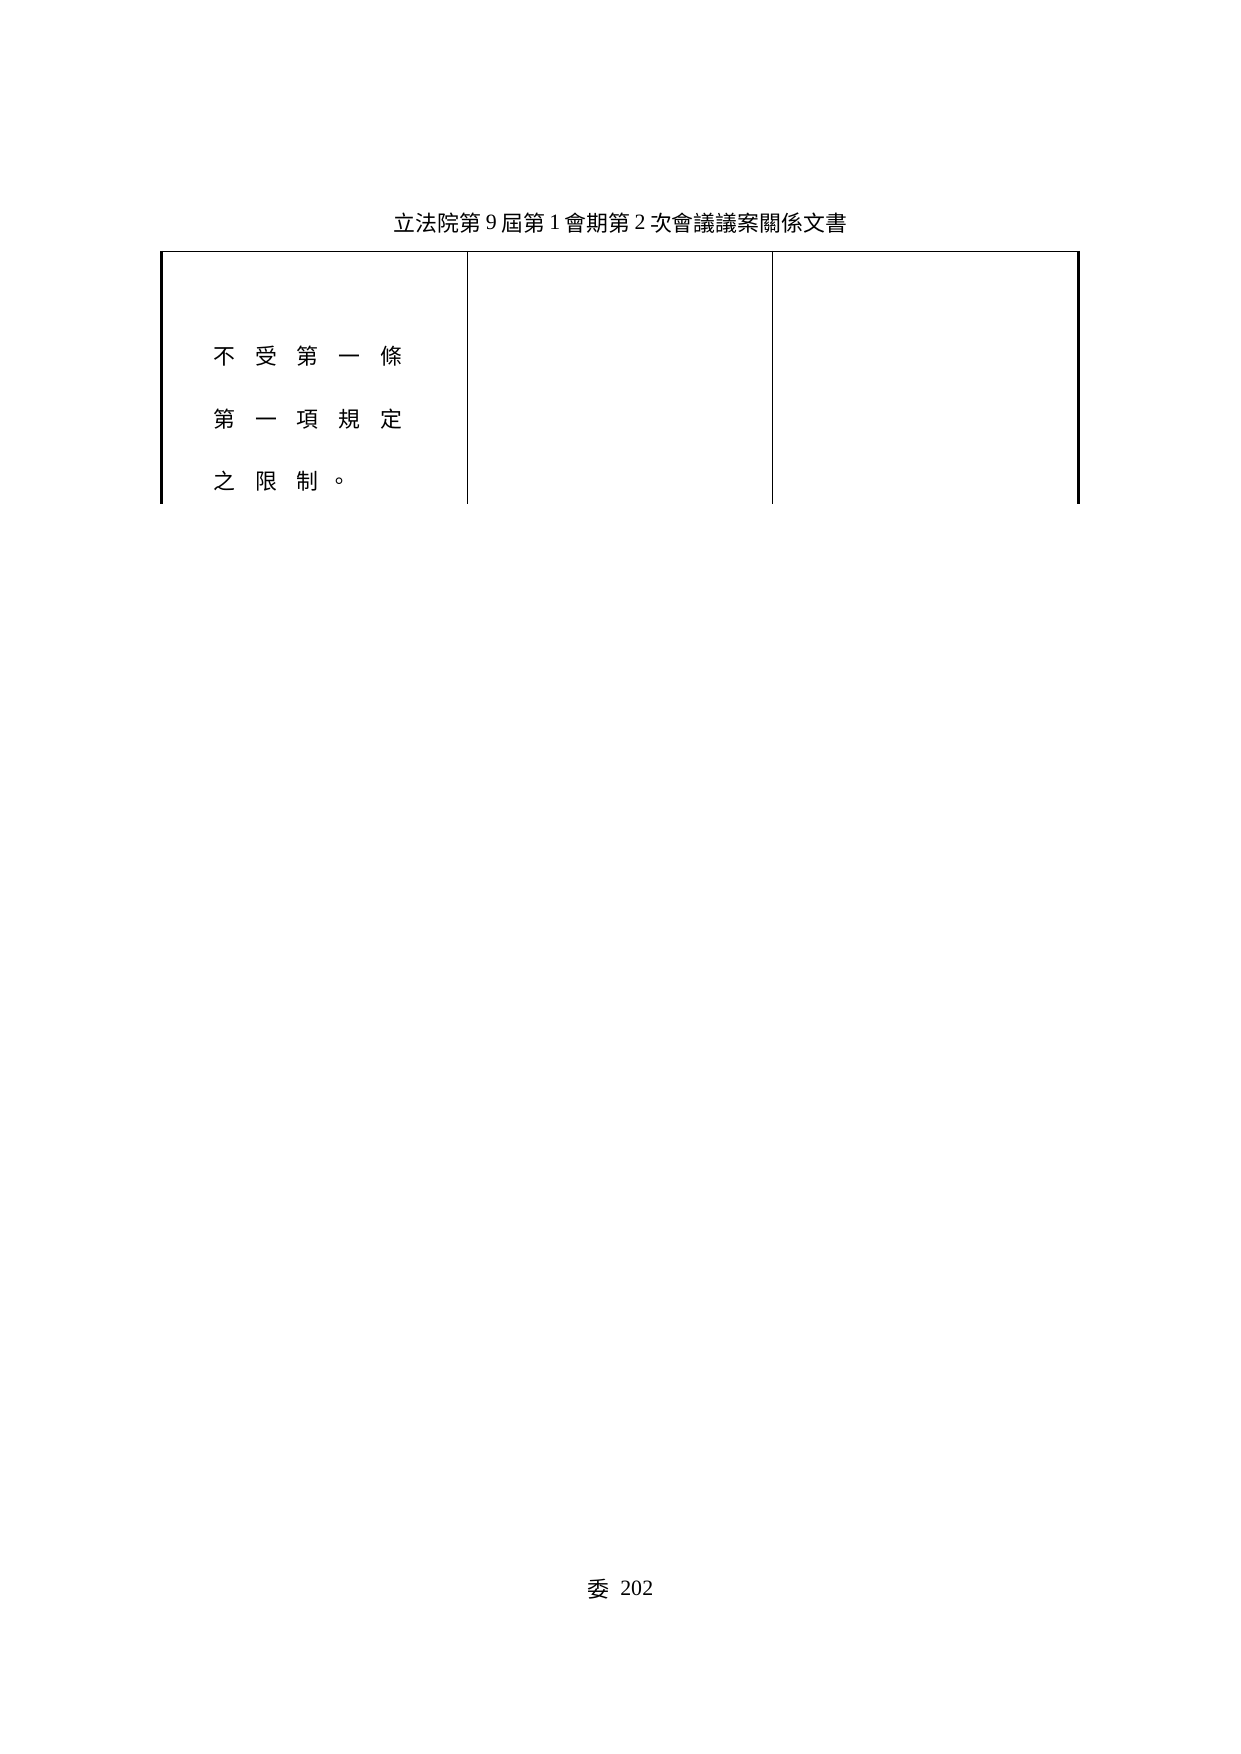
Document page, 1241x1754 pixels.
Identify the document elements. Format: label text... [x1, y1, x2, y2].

table_cell [468, 252, 772, 504]
table_cell 不受第一條第一項規定之限制。 [163, 252, 467, 504]
table_cell [773, 252, 1077, 504]
